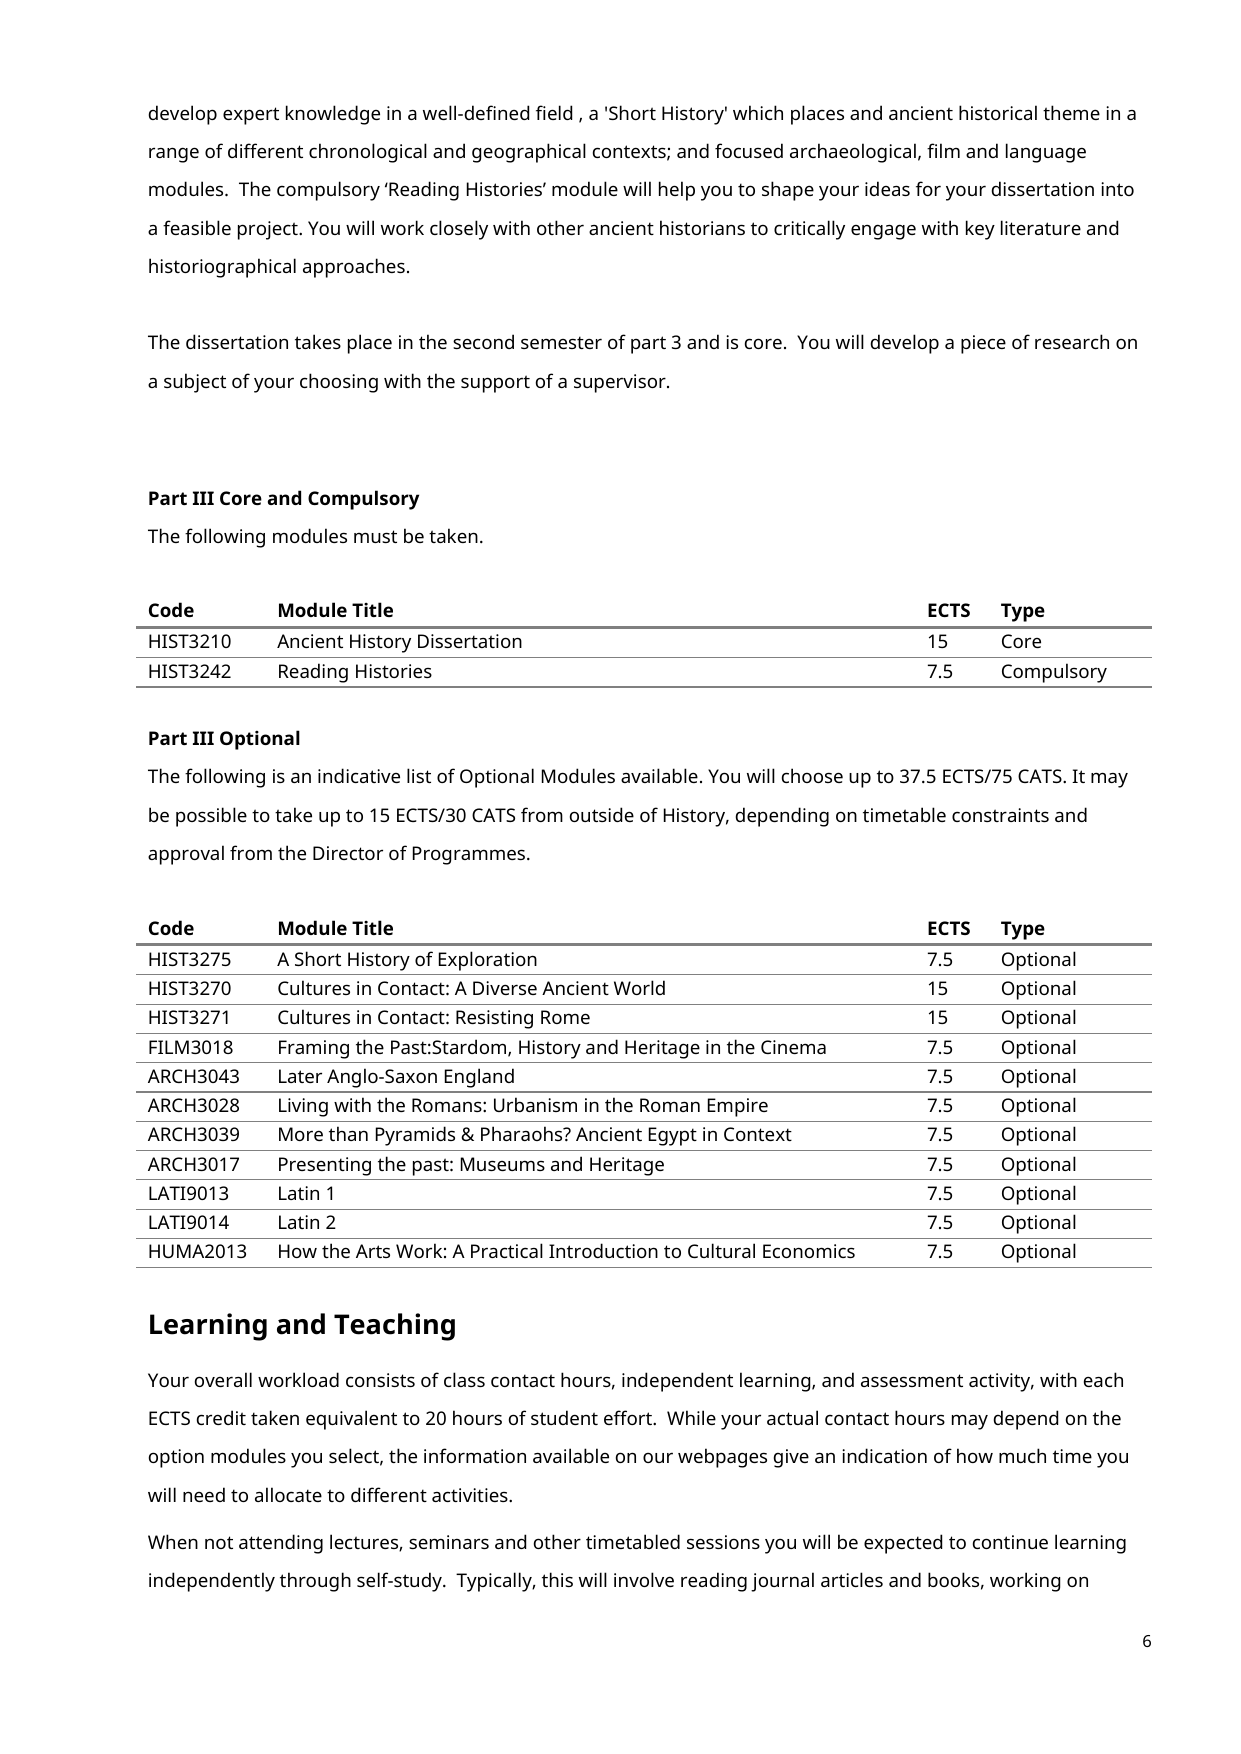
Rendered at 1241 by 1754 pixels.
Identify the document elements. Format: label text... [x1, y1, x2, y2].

table_cell Optional [989, 1151, 1152, 1179]
table_cell 7.5 [916, 1210, 989, 1238]
table_cell 7.5 [916, 1034, 989, 1062]
table_cell FILM3018 [136, 1034, 266, 1062]
table_cell HUMA2013 [136, 1239, 266, 1267]
table_cell Cultures in Contact: Resisting Rome [266, 1005, 916, 1033]
table_cell 7.5 [916, 1063, 989, 1091]
subtitle Learning and Teaching [148, 1306, 1152, 1342]
table_cell 7.5 [916, 658, 989, 686]
table_cell ARCH3028 [136, 1093, 266, 1121]
table_cell HIST3271 [136, 1005, 266, 1033]
table_cell Module Title [266, 598, 916, 626]
table_cell HIST3270 [136, 975, 266, 1004]
table_cell Code [136, 915, 266, 943]
table_cell Optional [989, 1034, 1152, 1062]
table_cell LATI9014 [136, 1210, 266, 1238]
table_cell 7.5 [916, 1180, 989, 1208]
table_cell 15 [916, 1005, 989, 1033]
table_cell Reading Histories [266, 658, 916, 686]
table_cell Compulsory [989, 658, 1152, 686]
table_cell Optional [989, 1210, 1152, 1238]
table_cell ARCH3039 [136, 1122, 266, 1150]
table_cell Optional [989, 975, 1152, 1004]
table_cell Core [989, 629, 1152, 657]
table_cell Presenting the past: Museums and Heritage [266, 1151, 916, 1179]
table_cell 7.5 [916, 1122, 989, 1150]
table_cell Optional [989, 1005, 1152, 1033]
table_cell Type [989, 598, 1152, 626]
table_cell 7.5 [916, 1239, 989, 1267]
table_cell develop expert knowledge in a well-defined field , a 'Short History' which places and ancient historical theme in a range of different chronological and geographical contexts; and focused archaeological, film and language modules. The compulsory ‘Reading Histories’ module will help you to shape your ideas for your dissertation into a feasible project. You will work closely with other ancient historians to critically engage with key literature and historiographical approaches. The dissertation takes place in the second semester of part 3 and is core. You will develop a piece of research on a subject of your choosing with the support of a supervisor. [136, 99, 1152, 447]
table_cell 7.5 [916, 1093, 989, 1121]
table_cell LATI9013 [136, 1180, 266, 1208]
table_cell Living with the Romans: Urbanism in the Roman Empire [266, 1093, 916, 1121]
table_cell HIST3210 [136, 629, 266, 657]
table_cell How the Arts Work: A Practical Introduction to Cultural Economics [266, 1239, 916, 1267]
table_cell Optional [989, 1122, 1152, 1150]
table_cell Latin 1 [266, 1180, 916, 1208]
table_cell Cultures in Contact: A Diverse Ancient World [266, 975, 916, 1004]
table_cell A Short History of Exploration [266, 946, 916, 974]
table_cell ARCH3017 [136, 1151, 266, 1179]
table_cell 15 [916, 975, 989, 1004]
table_cell Optional [989, 1063, 1152, 1091]
table_cell Part III Core and Compulsory The following modules must be taken. [136, 447, 1152, 597]
table_cell Latin 2 [266, 1210, 916, 1238]
table_cell Optional [989, 1093, 1152, 1121]
table_cell HIST3275 [136, 946, 266, 974]
table_cell Ancient History Dissertation [266, 629, 916, 657]
table_cell Part III Optional The following is an indicative list of Optional Modules available. You will choose up to 37.5 ECTS/75 CATS. It may be possible to take up to 15 ECTS/30 CATS from outside of History, depending on timetable constraints and approval from the Director of Programmes. [136, 688, 1152, 915]
table_cell Type [989, 915, 1152, 943]
table_cell Framing the Past:Stardom, History and Heritage in the Cinema [266, 1034, 916, 1062]
table_cell Later Anglo-Saxon England [266, 1063, 916, 1091]
table_cell 7.5 [916, 946, 989, 974]
table_cell ECTS [916, 598, 989, 626]
table_cell Module Title [266, 915, 916, 943]
table_cell ECTS [916, 915, 989, 943]
text When not attending lectures, seminars and other timetabled sessions you will be expected to continue learning independently through self-study. Typically, this will involve reading journal articles and books, working on [148, 1529, 1152, 1593]
text Your overall workload consists of class contact hours, independent learning, and assessment activity, with each ECTS credit taken equivalent to 20 hours of student effort. While your actual contact hours may depend on the option modules you select, the information available on our webpages give an indication of how much time you will need to allocate to different activities. [148, 1367, 1152, 1507]
table_cell Code [136, 598, 266, 626]
table_cell Optional [989, 1180, 1152, 1208]
table_cell 7.5 [916, 1151, 989, 1179]
table_cell More than Pyramids & Pharaohs? Ancient Egypt in Context [266, 1122, 916, 1150]
table_cell ARCH3043 [136, 1063, 266, 1091]
table_cell HIST3242 [136, 658, 266, 686]
table_cell Optional [989, 946, 1152, 974]
table_cell 15 [916, 629, 989, 657]
table_cell Optional [989, 1239, 1152, 1267]
